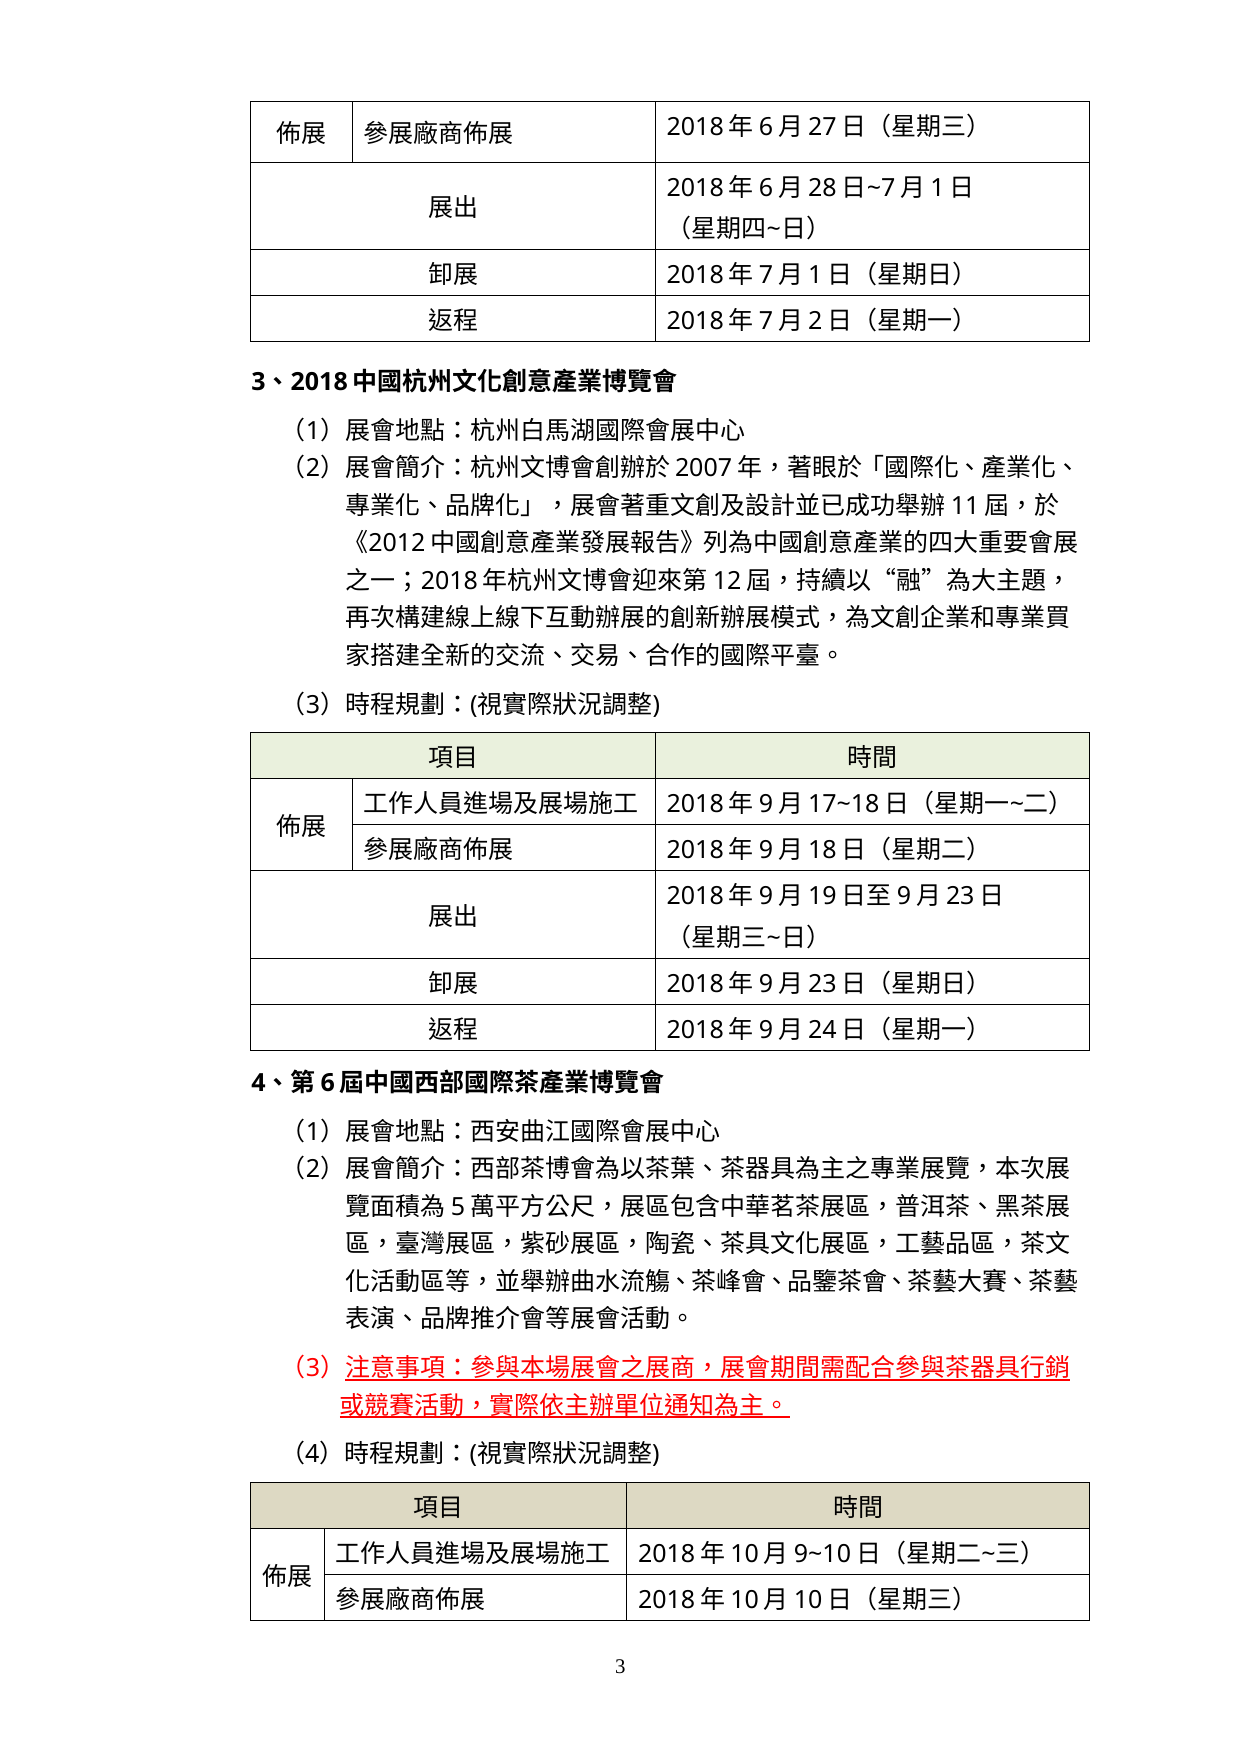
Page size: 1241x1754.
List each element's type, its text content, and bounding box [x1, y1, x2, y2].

text （4）時程規劃：(視實際狀況調整) [280, 1433, 1078, 1471]
table_cell 2018年9月19日至9月23日 （星期三~日） [656, 871, 1089, 958]
text （2）展會簡介：西部茶博會為以茶葉、茶器具為主之專業展覽，本次展覽面積為5萬平方公尺，展區包含中華茗茶展區，普洱茶、黑茶展區，臺灣展區，紫砂展區，陶瓷、茶具文化展區，工藝品區，茶文化活動區等，並舉辦曲水流觴、茶峰會、品鑒茶會、茶藝大賽、茶藝表演、品牌推介會等展會活動。 [281, 1148, 1078, 1336]
table_cell 2018年6月28日~7月1日 （星期四~日） [656, 163, 1089, 249]
table_cell 佈展 [251, 102, 352, 162]
table_cell 展出 [251, 871, 655, 958]
table_header 項目 [251, 1483, 626, 1528]
table_cell 卸展 [251, 959, 655, 1004]
table_cell 返程 [251, 1005, 655, 1050]
text （1）展會地點：西安曲江國際會展中心 [281, 1111, 1078, 1148]
table_cell 卸展 [251, 250, 655, 295]
table_cell 工作人員進場及展場施工 [353, 779, 655, 824]
table_cell 參展廠商佈展 [325, 1575, 626, 1620]
table_cell 2018年9月18日（星期二） [656, 825, 1089, 870]
text （1）展會地點：杭州白馬湖國際會展中心 [281, 410, 1078, 447]
text 4、第6屆中國西部國際茶產業博覽會 [251, 1062, 1078, 1099]
table_cell 返程 [251, 296, 655, 341]
table_header 項目 [251, 733, 655, 778]
table_cell 2018年7月2日（星期一） [656, 296, 1089, 341]
table_cell 2018年7月1日（星期日） [656, 250, 1089, 295]
table_cell 2018年9月23日（星期日） [656, 959, 1089, 1004]
table_header 時間 [627, 1483, 1089, 1528]
table_cell 2018年9月17~18日（星期一~二） [656, 779, 1089, 824]
table_cell 2018年6月27日（星期三） [656, 102, 1089, 162]
text 3、2018中國杭州文化創意產業博覽會 [251, 361, 1078, 398]
table_cell 佈展 [251, 1529, 324, 1620]
text （2）展會簡介：杭州文博會創辦於2007年，著眼於「國際化、產業化、專業化、品牌化」，展會著重文創及設計並已成功舉辦11屆，於《2012中國創意產業發展報告》列為中國創意產業的四大重要會展之一；2018年杭州文博會迎來第12屆，持續以“融”為大主題，再次構建線上線下互動辦展的創新辦展模式，為文創企業和專業買家搭建全新的交流、交易、合作的國際平臺。 [281, 447, 1078, 672]
table_cell 2018年10月10日（星期三） [627, 1575, 1089, 1620]
table_cell 參展廠商佈展 [353, 102, 655, 162]
table_header 時間 [656, 733, 1089, 778]
text （3）注意事項：參與本場展會之展商，展會期間需配合參與茶器具行銷或競賽活動，實際依主辦單位通知為主。 [281, 1347, 1078, 1422]
table_cell 佈展 [251, 779, 352, 870]
table_cell 參展廠商佈展 [353, 825, 655, 870]
table_cell 展出 [251, 163, 655, 249]
table_cell 2018年10月9~10日（星期二~三） [627, 1529, 1089, 1574]
table_cell 工作人員進場及展場施工 [325, 1529, 626, 1574]
table_cell 2018年9月24日（星期一） [656, 1005, 1089, 1050]
text （3）時程規劃：(視實際狀況調整) [281, 683, 1078, 721]
